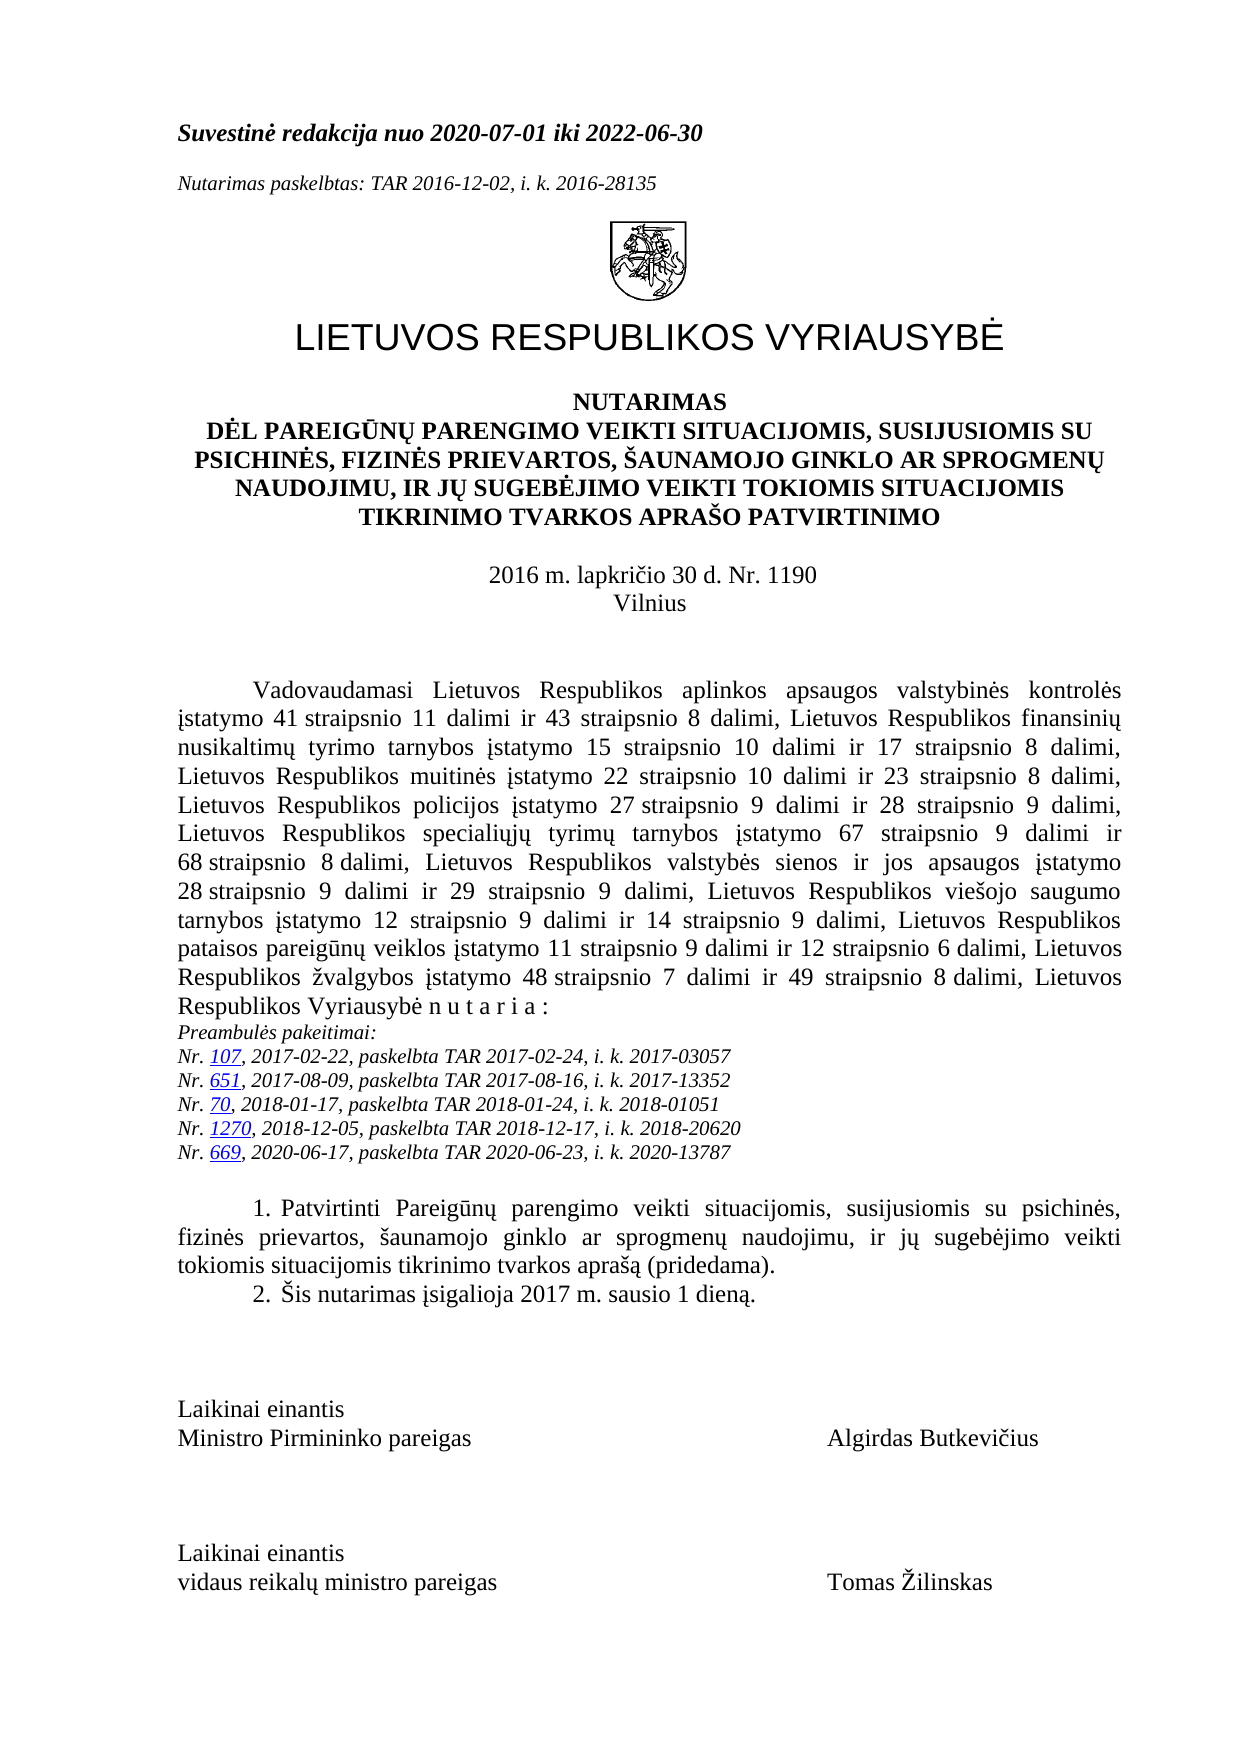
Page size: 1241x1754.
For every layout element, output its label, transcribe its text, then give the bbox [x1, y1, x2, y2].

text Laikinai einantis [177, 1538, 1122, 1567]
text Vadovaudamasi Lietuvos Respublikos aplinkos apsaugos valstybinės kontrolės įstatymo 41 straipsnio 11 dalimi ir 43 straipsnio 8 dalimi, Lietuvos Respublikos finansinių nusikaltimų tyrimo tarnybos įstatymo 15 straipsnio 10 dalimi ir 17 straipsnio 8 dalimi, Lietuvos Respublikos muitinės įstatymo 22 straipsnio 10 dalimi ir 23 straipsnio 8 dalimi, Lietuvos Respublikos policijos įstatymo 27 straipsnio 9 dalimi ir 28 straipsnio 9 dalimi, Lietuvos Respublikos specialiųjų tyrimų tarnybos įstatymo 67 straipsnio 9 dalimi ir 68 straipsnio 8 dalimi, Lietuvos Respublikos valstybės sienos ir jos apsaugos įstatymo 28 straipsnio 9 dalimi ir 29 straipsnio 9 dalimi, Lietuvos Respublikos viešojo saugumo tarnybos įstatymo 12 straipsnio 9 dalimi ir 14 straipsnio 9 dalimi, Lietuvos Respublikos pataisos pareigūnų veiklos įstatymo 11 straipsnio 9 dalimi ir 12 straipsnio 6 dalimi, Lietuvos Respublikos žvalgybos įstatymo 48 straipsnio 7 dalimi ir 49 straipsnio 8 dalimi, Lietuvos Respublikos Vyriausybė nutaria: [177, 675, 1122, 1020]
text vidaus reikalų ministro pareigas Tomas Žilinskas [177, 1567, 1122, 1595]
text Nr. 1270, 2018-12-05, paskelbta TAR 2018-12-17, i. k. 2018-20620 [177, 1116, 1122, 1140]
text Nr. 107, 2017-02-22, paskelbta TAR 2017-02-24, i. k. 2017-03057 [177, 1044, 1122, 1068]
text Nr. 651, 2017-08-09, paskelbta TAR 2017-08-16, i. k. 2017-13352 [177, 1068, 1122, 1092]
text DĖL PAREIGŪNŲ PARENGIMO VEIKTI SITUACIJOMIS, SUSIJUSIOMIS SU PSICHINĖS, FIZINĖS PRIEVARTOS, ŠAUNAMOJO GINKLO AR SPROGMENŲ NAUDOJIMU, IR JŲ SUGEBĖJIMO VEIKTI TOKIOMIS SITUACIJOMIS TIKRINIMO TVARKOS APRAŠO PATVIRTINIMO [177, 416, 1122, 531]
text Nutarimas paskelbtas: TAR 2016-12-02, i. k. 2016-28135 [177, 171, 1122, 195]
text Lietuvos Respublikos Vyriausybė [177, 315, 1122, 358]
text Nr. 70, 2018-01-17, paskelbta TAR 2018-01-24, i. k. 2018-01051 [177, 1092, 1122, 1116]
text 2. Šis nutarimas įsigalioja 2017 m. sausio 1 dieną. [177, 1279, 1122, 1308]
text Suvestinė redakcija nuo 2020-07-01 iki 2022-06-30 [177, 118, 1122, 147]
text Nr. 669, 2020-06-17, paskelbta TAR 2020-06-23, i. k. 2020-13787 [177, 1140, 1122, 1164]
text 1. Patvirtinti Pareigūnų parengimo veikti situacijomis, susijusiomis su psichinės, fizinės prievartos, šaunamojo ginklo ar sprogmenų naudojimu, ir jų sugebėjimo veikti tokiomis situacijomis tikrinimo tvarkos aprašą (pridedama). [177, 1193, 1122, 1279]
text nutarimas [177, 387, 1122, 416]
text Preambulės pakeitimai: [177, 1020, 1122, 1044]
text Vilnius [177, 588, 1122, 617]
text 2016 m. lapkričio 30 d. Nr. 1190 [177, 560, 1122, 588]
text Laikinai einantis Ministro Pirmininko pareigas Algirdas Butkevičius [177, 1394, 1122, 1452]
